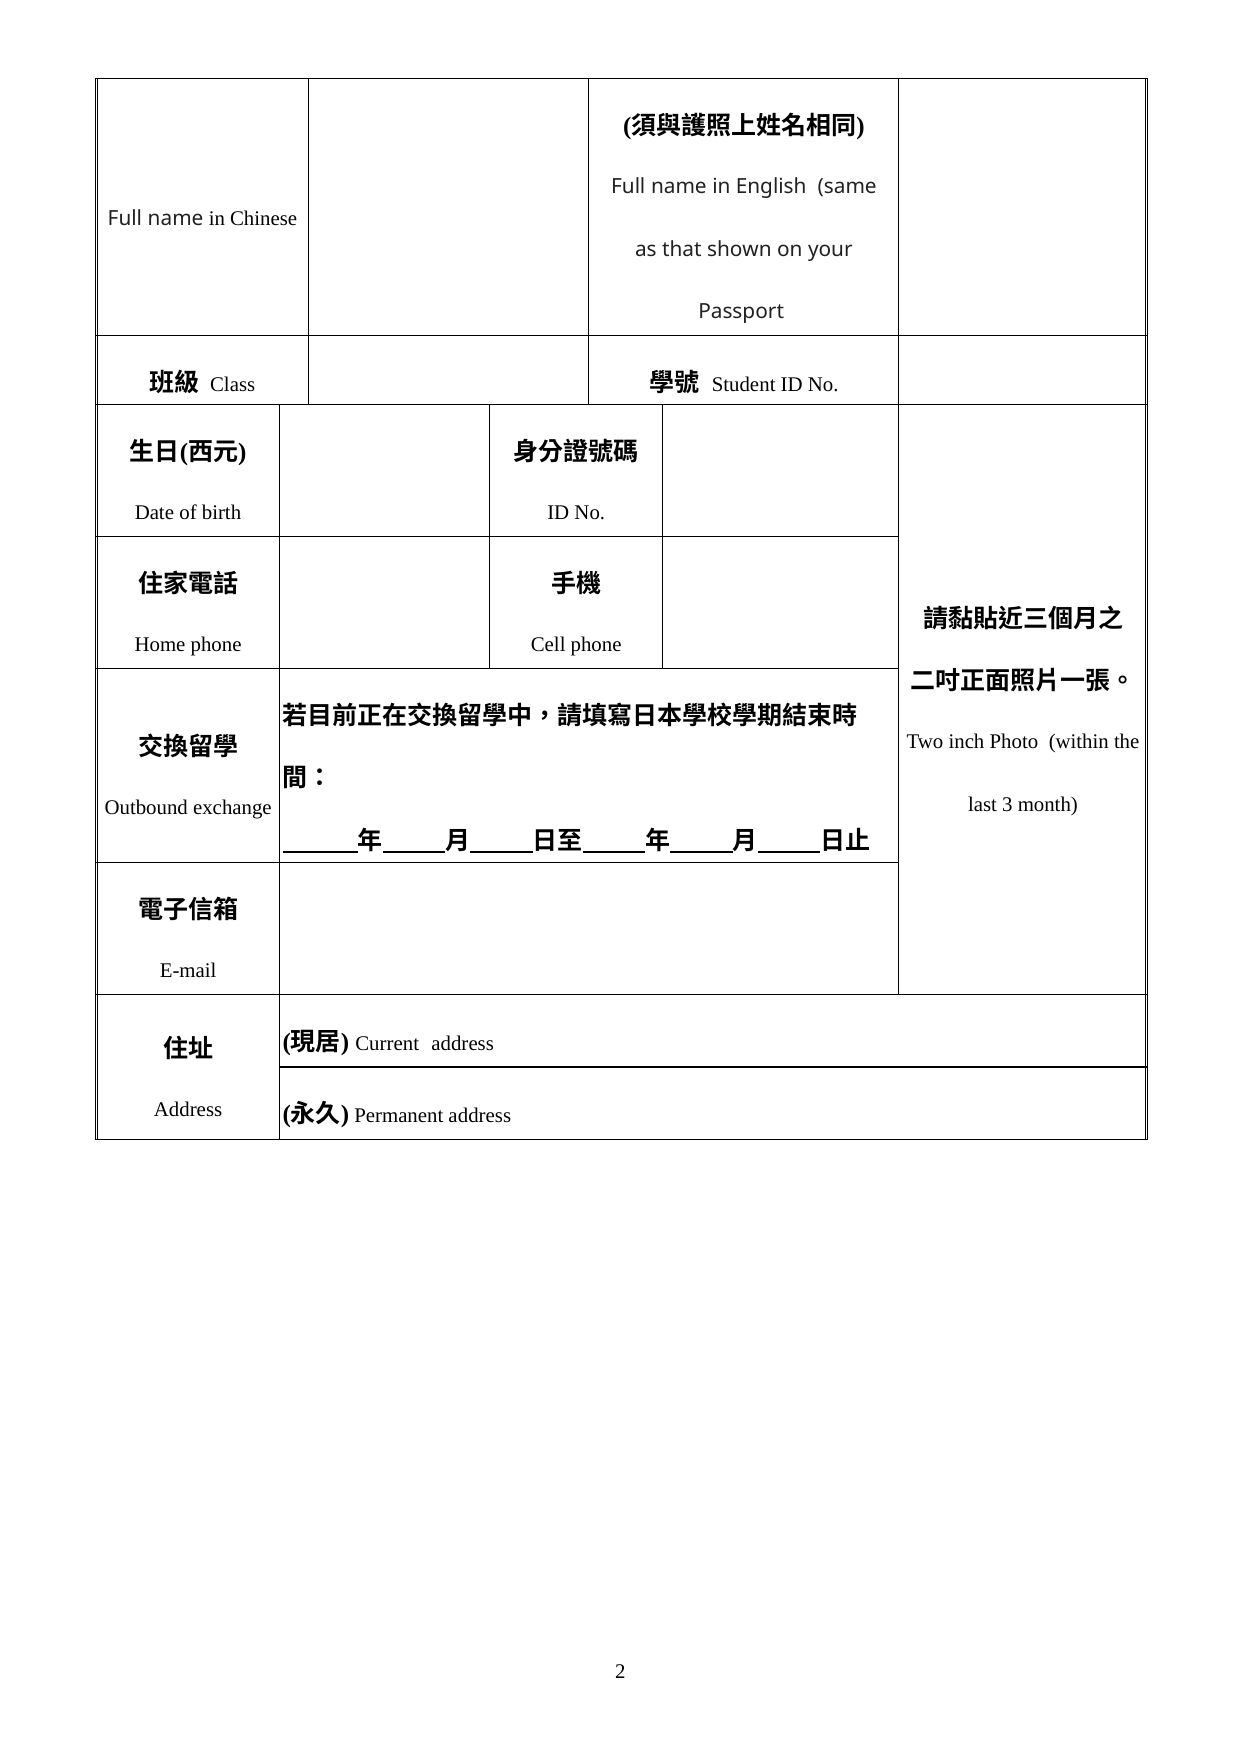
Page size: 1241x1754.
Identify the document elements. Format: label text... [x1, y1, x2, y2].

table_cell [899, 79, 1145, 335]
table_cell 交換留學 Outbound exchange [98, 669, 279, 862]
table_cell [280, 405, 489, 536]
table_cell [309, 336, 588, 404]
table_cell 學號 Student ID No. [589, 336, 898, 404]
table_cell 手機 Cell phone [490, 537, 662, 668]
table_cell 生日(西元) Date of birth [98, 405, 279, 536]
table_cell [280, 537, 489, 668]
table_cell Full name in Chinese [98, 79, 308, 335]
table_cell [663, 537, 898, 668]
table_cell 身分證號碼 ID No. [490, 405, 662, 536]
table_cell 住家電話 Home phone [98, 537, 279, 668]
table_cell 班級 Class [98, 336, 308, 404]
table_cell (現居) Current address [280, 995, 1145, 1066]
table_cell (須與護照上姓名相同) Full name in English (same as that shown on your Passport [589, 79, 898, 335]
table_cell 電子信箱 E-mail [98, 863, 279, 994]
table_cell [663, 405, 898, 536]
table_cell [280, 863, 898, 994]
table_cell [899, 336, 1145, 404]
table_cell 請黏貼近三個月之 二吋正面照片一張。 Two inch Photo (within the last 3 month) [899, 405, 1145, 994]
table_cell (永久) Permanent address [280, 1068, 1145, 1139]
table_cell [309, 79, 588, 335]
table_cell 若目前正在交換留學中，請填寫日本學校學期結束時間： 年 月 日至 年 月 日止 [280, 669, 898, 862]
table_cell 住址 Address [98, 995, 279, 1139]
